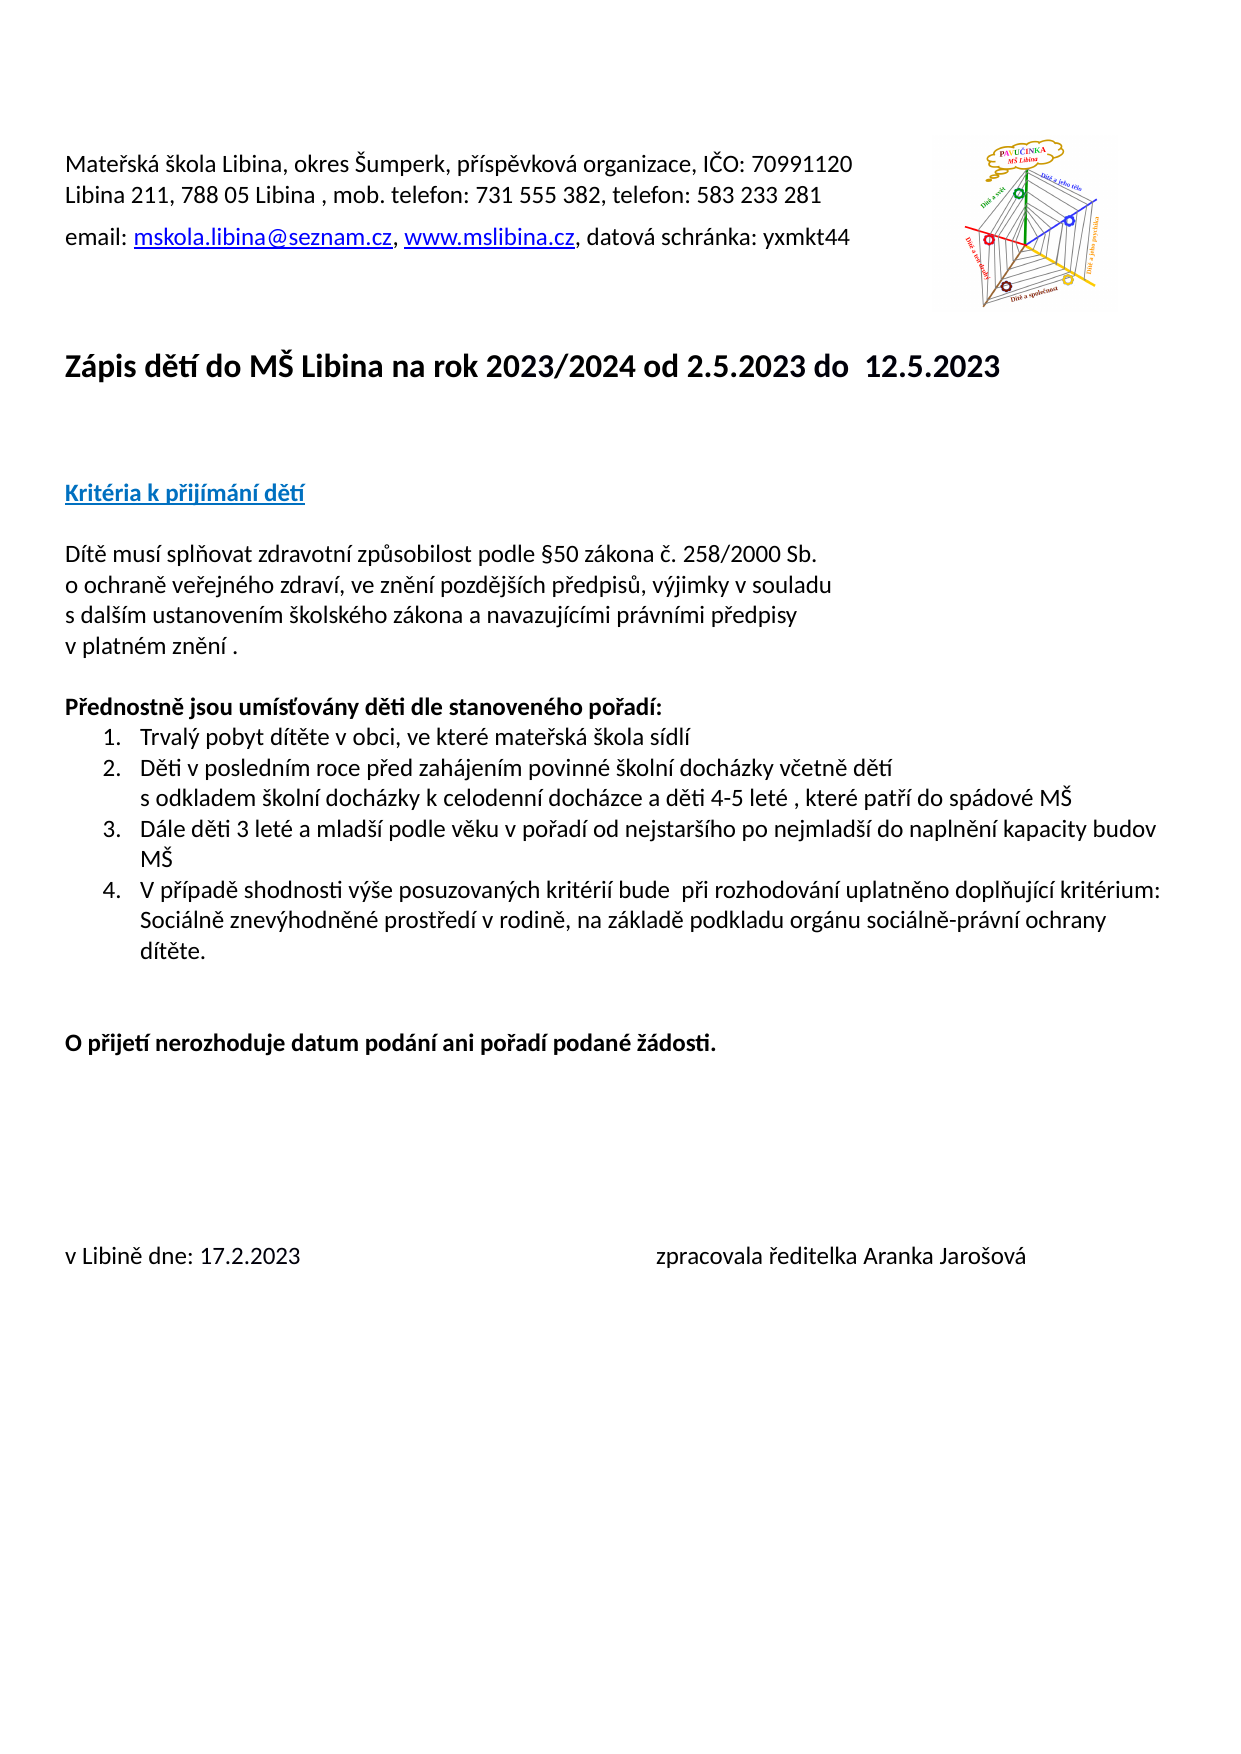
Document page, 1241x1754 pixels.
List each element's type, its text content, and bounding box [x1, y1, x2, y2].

text s dalším ustanovením školského zákona a navazujícími právními předpisy [65, 599, 1175, 630]
text [1119, 179, 1175, 210]
list Trvalý pobyt dítěte v obci, ve které mateřská škola sídlí [102, 721, 1175, 752]
list Dále děti 3 leté a mladší podle věku v pořadí od nejstaršího po nejmladší do naplnění kapacity budov MŠ [102, 813, 1175, 874]
text Dítě musí splňovat zdravotní způsobilost podle §50 zákona č. 258/2000 Sb. [65, 538, 1175, 569]
text email: mskola.libina@seznam.cz, www.mslibina.cz, datová schránka: yxmkt44 [65, 221, 931, 252]
text o ochraně veřejného zdraví, ve znění pozdějších předpisů, výjimky v souladu [65, 569, 1175, 599]
text [1119, 149, 1175, 179]
text Kritéria k přijímání dětí [65, 477, 1175, 508]
list Děti v posledním roce před zahájením povinné školní docházky včetně dětí [102, 752, 1175, 782]
text Přednostně jsou umísťovány děti dle stanoveného pořadí: [65, 691, 1175, 721]
list Sociálně znevýhodněné prostředí v rodině, na základě podkladu orgánu sociálně-právní ochrany dítěte. [102, 904, 1175, 966]
text Libina 211, 788 05 Libina , mob. telefon: 731 555 382, telefon: 583 233 281 [65, 179, 931, 210]
text [1119, 221, 1175, 252]
text O přijetí nerozhoduje datum podání ani pořadí podané žádosti. [65, 1027, 1175, 1057]
picture [931, 135, 1119, 312]
text s odkladem školní docházky k celodenní docházce a děti 4-5 leté , které patří do spádové MŠ [140, 782, 1175, 813]
text v platném znění . [65, 630, 1175, 660]
text Mateřská škola Libina, okres Šumperk, příspěvková organizace, IČO: 70991120 [65, 149, 931, 179]
list V případě shodnosti výše posuzovaných kritérií bude při rozhodování uplatněno doplňující kritérium: [102, 874, 1175, 904]
text v Libině dne: 17.2.2023 zpracovala ředitelka Aranka Jarošová [65, 1240, 1175, 1271]
text Zápis dětí do MŠ Libina na rok 2023/2024 od 2.5.2023 do 12.5.2023 [65, 345, 1175, 386]
